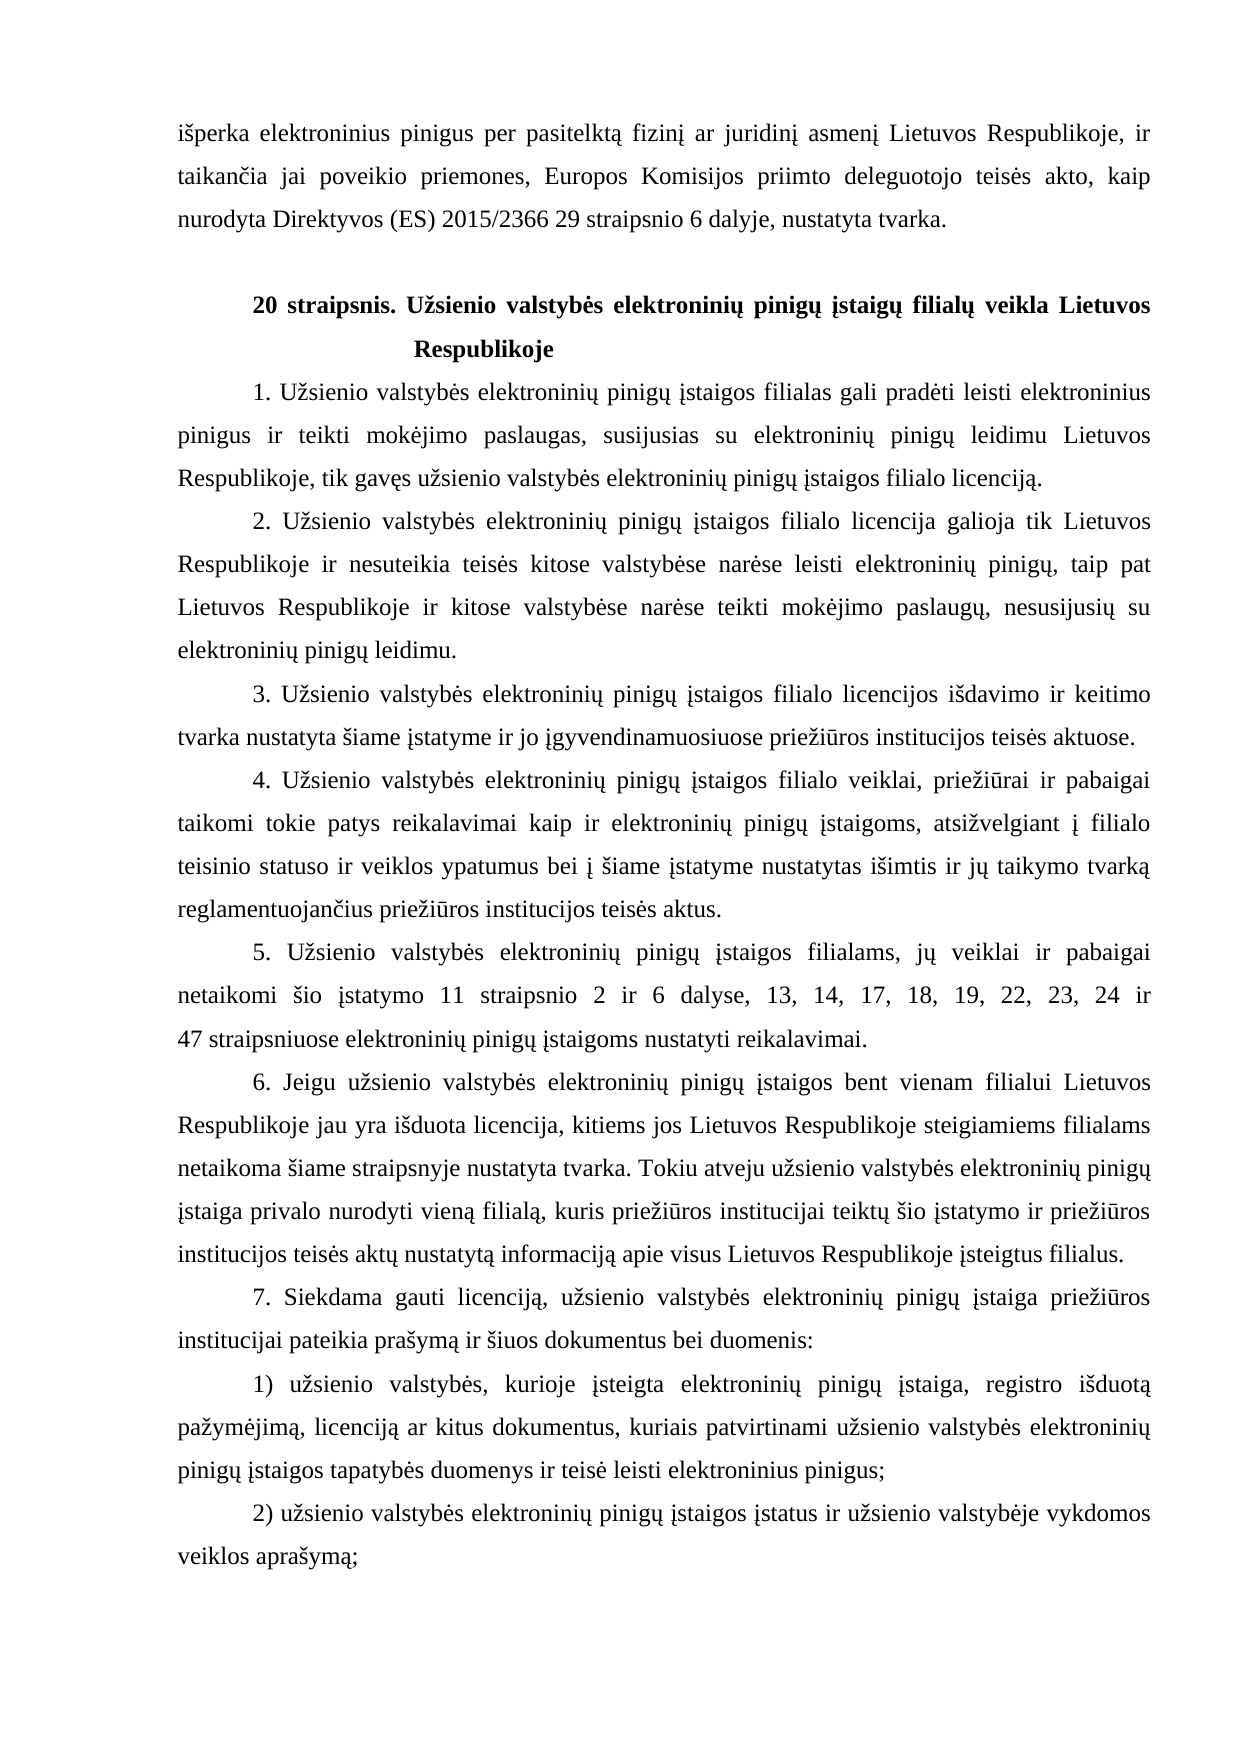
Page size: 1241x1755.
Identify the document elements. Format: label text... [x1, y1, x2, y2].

text 3. Užsienio valstybės elektroninių pinigų įstaigos filialo licencijos išdavimo ir keitimo tvarka nustatyta šiame įstatyme ir jo įgyvendinamuosiuose priežiūros institucijos teisės aktuose. [177, 679, 1152, 751]
text 2) užsienio valstybės elektroninių pinigų įstaigos įstatus ir užsienio valstybėje vykdomos veiklos aprašymą; [177, 1498, 1152, 1570]
text išperka elektroninius pinigus per pasitelktą fizinį ar juridinį asmenį Lietuvos Respublikoje, ir taikančia jai poveikio priemones, Europos Komisijos priimto deleguotojo teisės akto, kaip nurodyta Direktyvos (ES) 2015/2366 29 straipsnio 6 dalyje, nustatyta tvarka. [177, 118, 1152, 233]
text 5. Užsienio valstybės elektroninių pinigų įstaigos filialams, jų veiklai ir pabaigai netaikomi šio įstatymo 11 straipsnio 2 ir 6 dalyse, 13, 14, 17, 18, 19, 22, 23, 24 ir 47 straipsniuose elektroninių pinigų įstaigoms nustatyti reikalavimai. [177, 937, 1152, 1052]
text 6. Jeigu užsienio valstybės elektroninių pinigų įstaigos bent vienam filialui Lietuvos Respublikoje jau yra išduota licencija, kitiems jos Lietuvos Respublikoje steigiamiems filialams netaikoma šiame straipsnyje nustatyta tvarka. Tokiu atveju užsienio valstybės elektroninių pinigų įstaiga privalo nurodyti vieną filialą, kuris priežiūros institucijai teiktų šio įstatymo ir priežiūros institucijos teisės aktų nustatytą informaciją apie visus Lietuvos Respublikoje įsteigtus filialus. [177, 1067, 1152, 1268]
text 1) užsienio valstybės, kurioje įsteigta elektroninių pinigų įstaiga, registro išduotą pažymėjimą, licenciją ar kitus dokumentus, kuriais patvirtinami užsienio valstybės elektroninių pinigų įstaigos tapatybės duomenys ir teisė leisti elektroninius pinigus; [177, 1369, 1152, 1484]
text 7. Siekdama gauti licenciją, užsienio valstybės elektroninių pinigų įstaiga priežiūros institucijai pateikia prašymą ir šiuos dokumentus bei duomenis: [177, 1282, 1152, 1354]
text 20 straipsnis. Užsienio valstybės elektroninių pinigų įstaigų filialų veikla Lietuvos Respublikoje [252, 291, 1152, 362]
text 1. Užsienio valstybės elektroninių pinigų įstaigos filialas gali pradėti leisti elektroninius pinigus ir teikti mokėjimo paslaugas, susijusias su elektroninių pinigų leidimu Lietuvos Respublikoje, tik gavęs užsienio valstybės elektroninių pinigų įstaigos filialo licenciją. [177, 377, 1152, 492]
text 4. Užsienio valstybės elektroninių pinigų įstaigos filialo veiklai, priežiūrai ir pabaigai taikomi tokie patys reikalavimai kaip ir elektroninių pinigų įstaigoms, atsižvelgiant į filialo teisinio statuso ir veiklos ypatumus bei į šiame įstatyme nustatytas išimtis ir jų taikymo tvarką reglamentuojančius priežiūros institucijos teisės aktus. [177, 765, 1152, 923]
text 2. Užsienio valstybės elektroninių pinigų įstaigos filialo licencija galioja tik Lietuvos Respublikoje ir nesuteikia teisės kitose valstybėse narėse leisti elektroninių pinigų, taip pat Lietuvos Respublikoje ir kitose valstybėse narėse teikti mokėjimo paslaugų, nesusijusių su elektroninių pinigų leidimu. [177, 506, 1152, 664]
